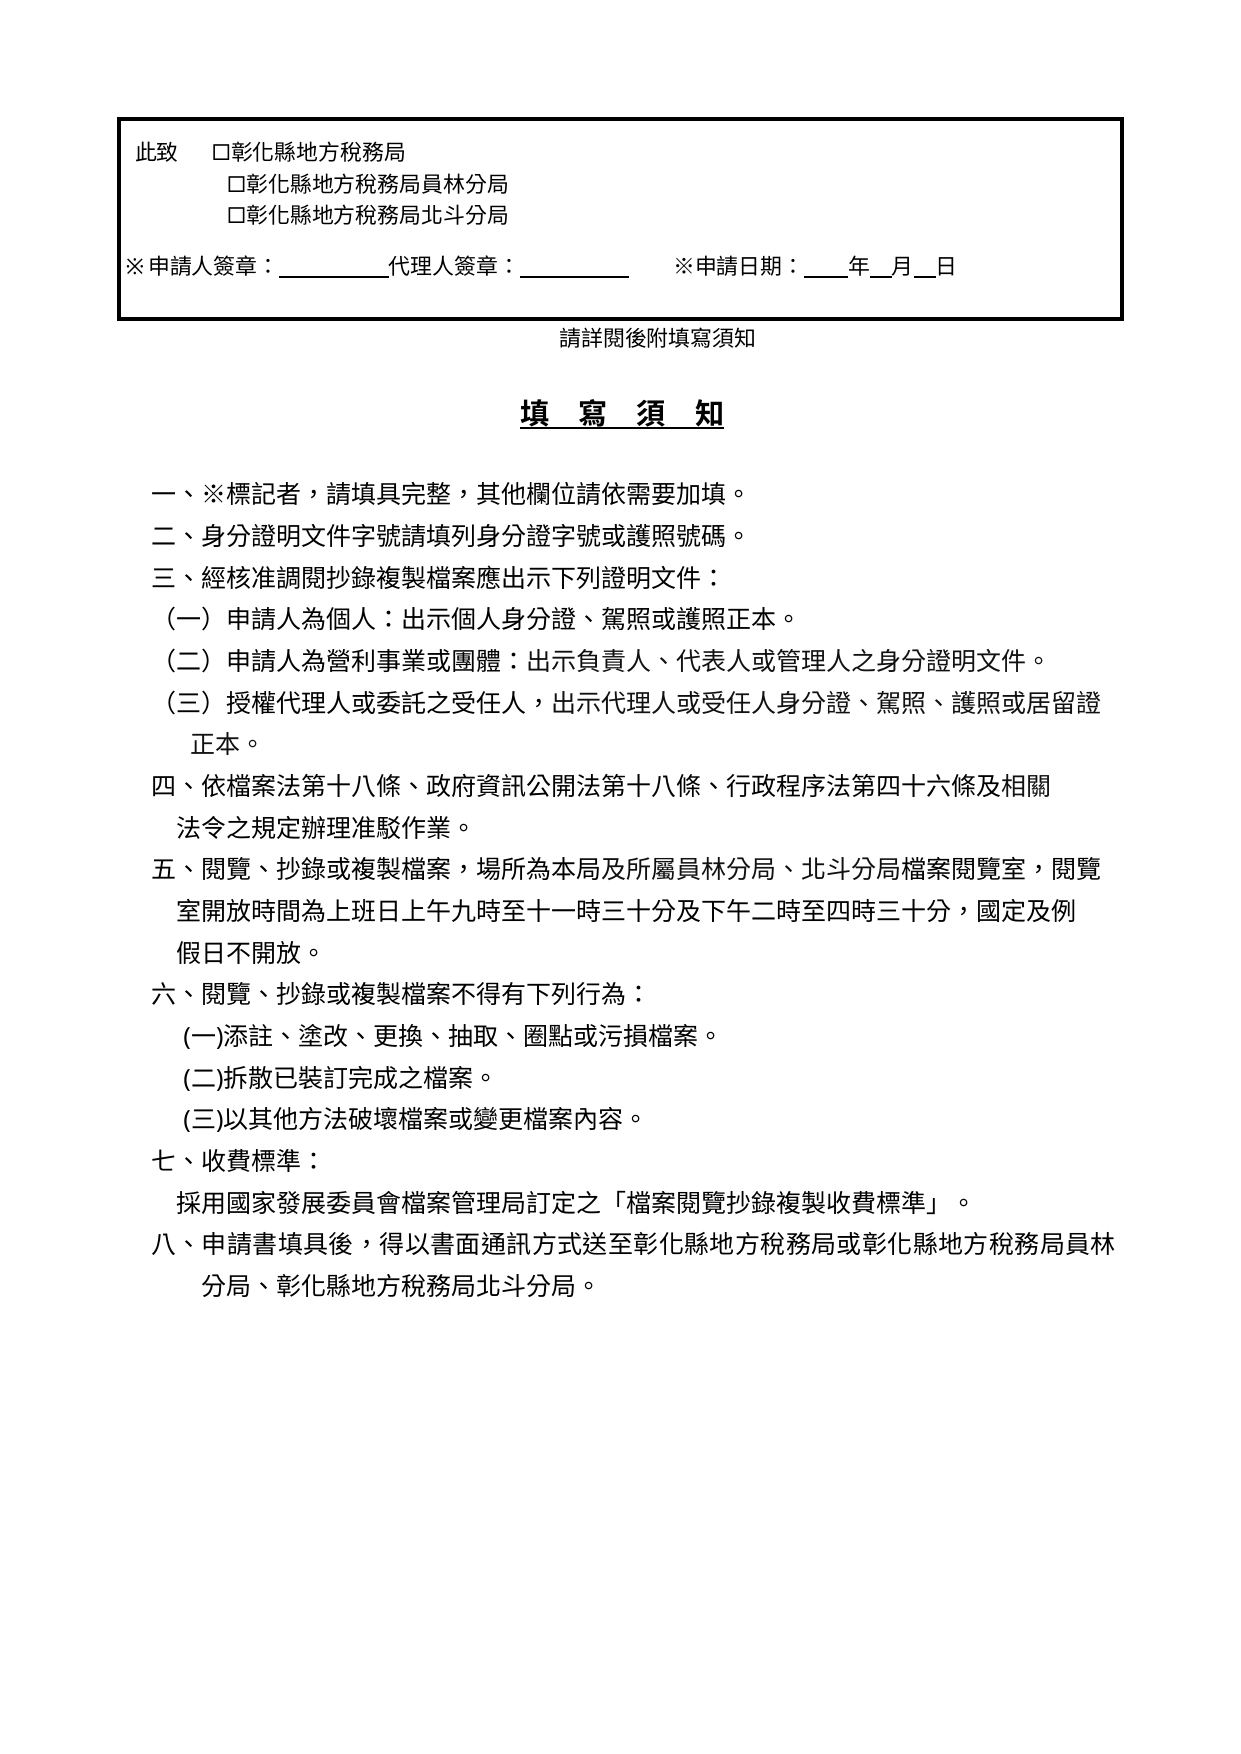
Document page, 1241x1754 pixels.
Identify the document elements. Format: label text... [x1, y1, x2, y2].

table_cell 此致 彰化縣地方稅務局 彰化縣地方稅務局員林分局 彰化縣地方稅務局北斗分局 ※申請人簽章： 代理人簽章： ※申請日期： 年 月 日 [121, 121, 1120, 317]
table_header 填 寫 須 知 一、※標記者，請填具完整，其他欄位請依需要加填。 二、身分證明文件字號請填列身分證字號或護照號碼。 三、經核准調閱抄錄複製檔案應出示下列證明文件： （一）申請人為個人：出示個人身分證、駕照或護照正本。 （二）申請人為營利事業或團體：出示負責人、代表人或管理人之身分證明文件。 （三）授權代理人或委託之受任人，出示代理人或受任人身分證、駕照、護照或居留證 正本。 四、依檔案法第十八條、政府資訊公開法第十八條、行政程序法第四十六條及相關 法令之規定辦理准駁作業。 五、閱覽、抄錄或複製檔案，場所為本局及所屬員林分局、北斗分局檔案閱覽室，閱覽 室開放時間為上班日上午九時至十一時三十分及下午二時至四時三十分，國定及例 假日不開放。 六、閱覽、抄錄或複製檔案不得有下列行為： (一)添註、塗改、更換、抽取、圈點或污損檔案。 (二)拆散已裝訂完成之檔案。 (三)以其他方法破壞檔案或變更檔案內容。 七、收費標準： 採用國家發展委員會檔案管理局訂定之「檔案閱覽抄錄複製收費標準」。 八、申請書填具後，得以書面通訊方式送至彰化縣地方稅務局或彰化縣地方稅務局員林分局、彰化縣地方稅務局北斗分局。 [123, 353, 1121, 1304]
text 請詳閱後附填寫須知 [118, 321, 1122, 353]
